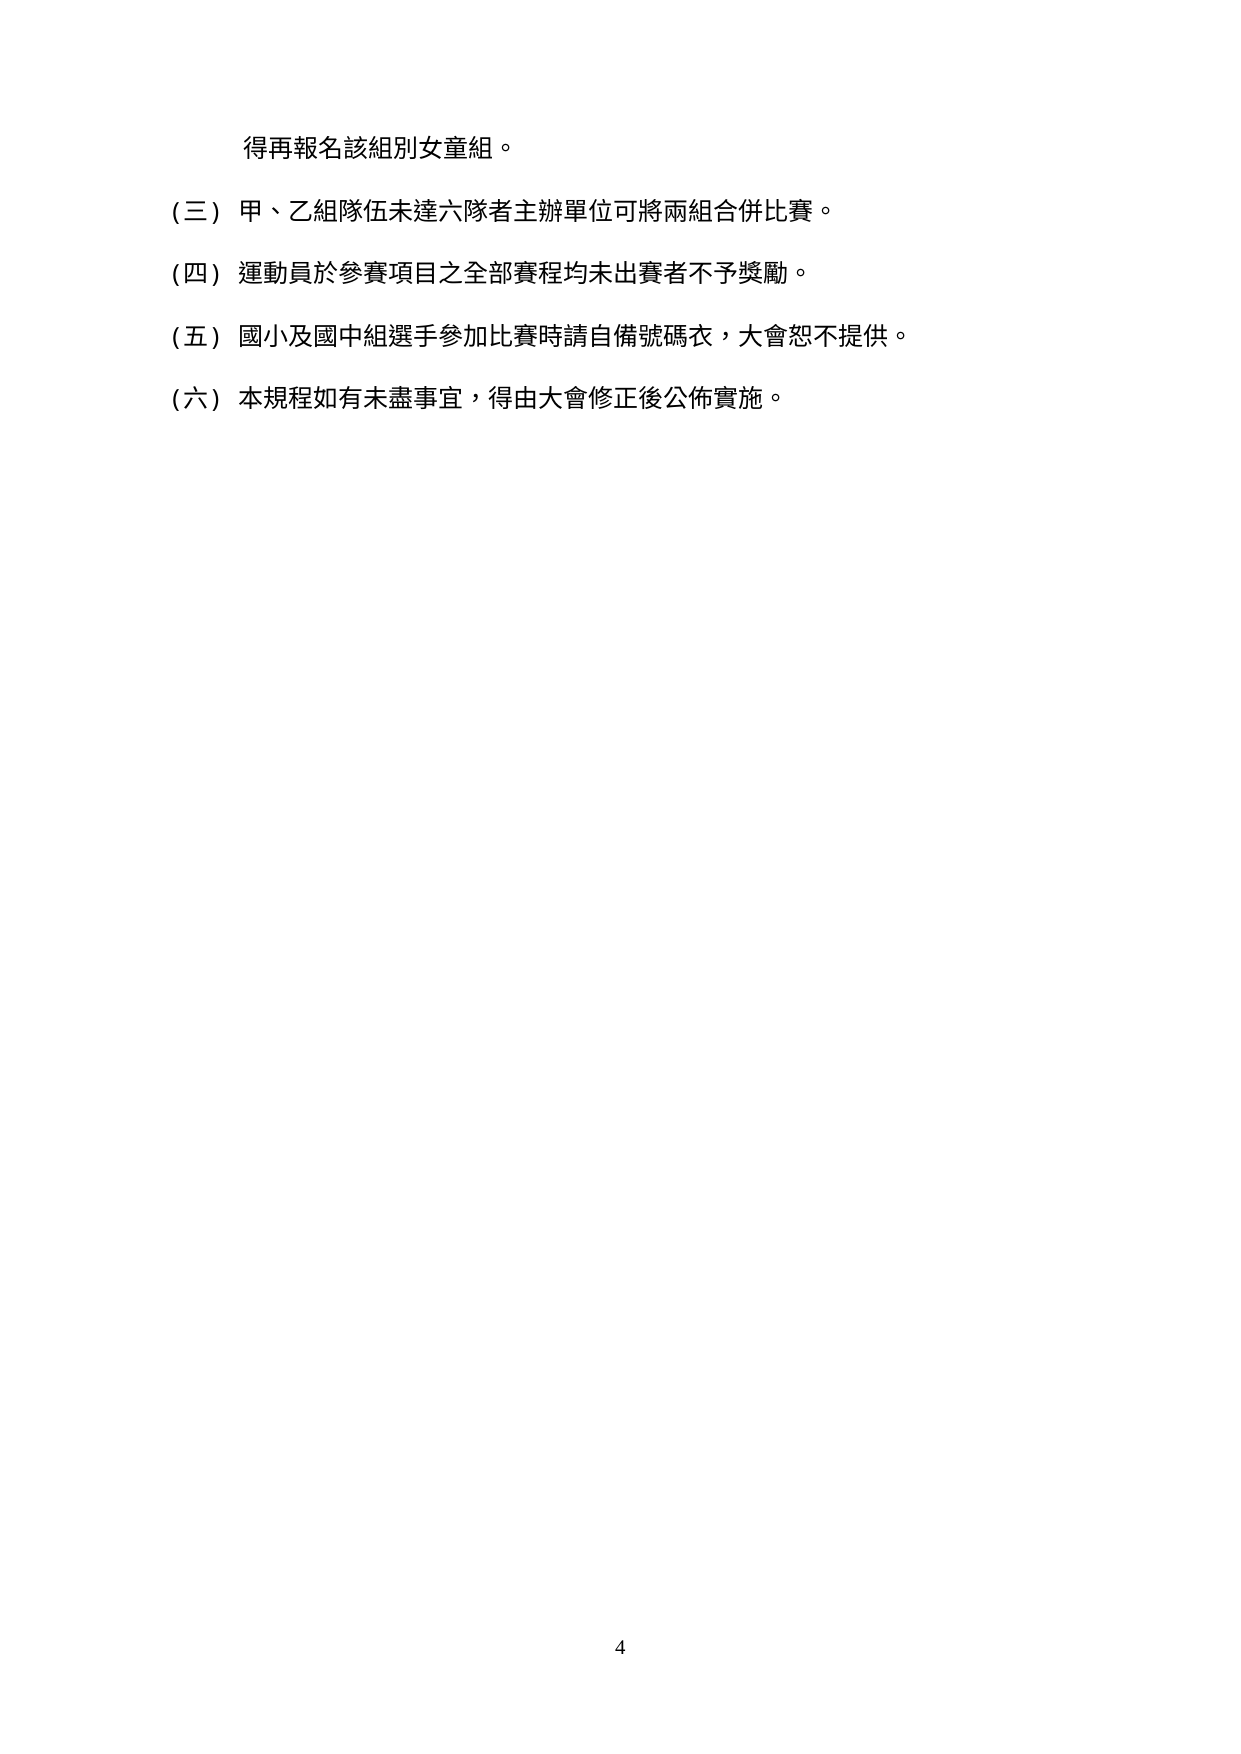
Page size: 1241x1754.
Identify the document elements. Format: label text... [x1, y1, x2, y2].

text (四) 運動員於參賽項目之全部賽程均未出賽者不予獎勵。 [118, 230, 1122, 292]
text (六) 本規程如有未盡事宜，得由大會修正後公佈實施。 [118, 355, 1122, 417]
text (五) 國小及國中組選手參加比賽時請自備號碼衣，大會恕不提供。 [118, 292, 1122, 355]
text 得再報名該組別女童組。 [118, 105, 1122, 167]
text (三) 甲、乙組隊伍未達六隊者主辦單位可將兩組合併比賽。 [118, 167, 1122, 230]
